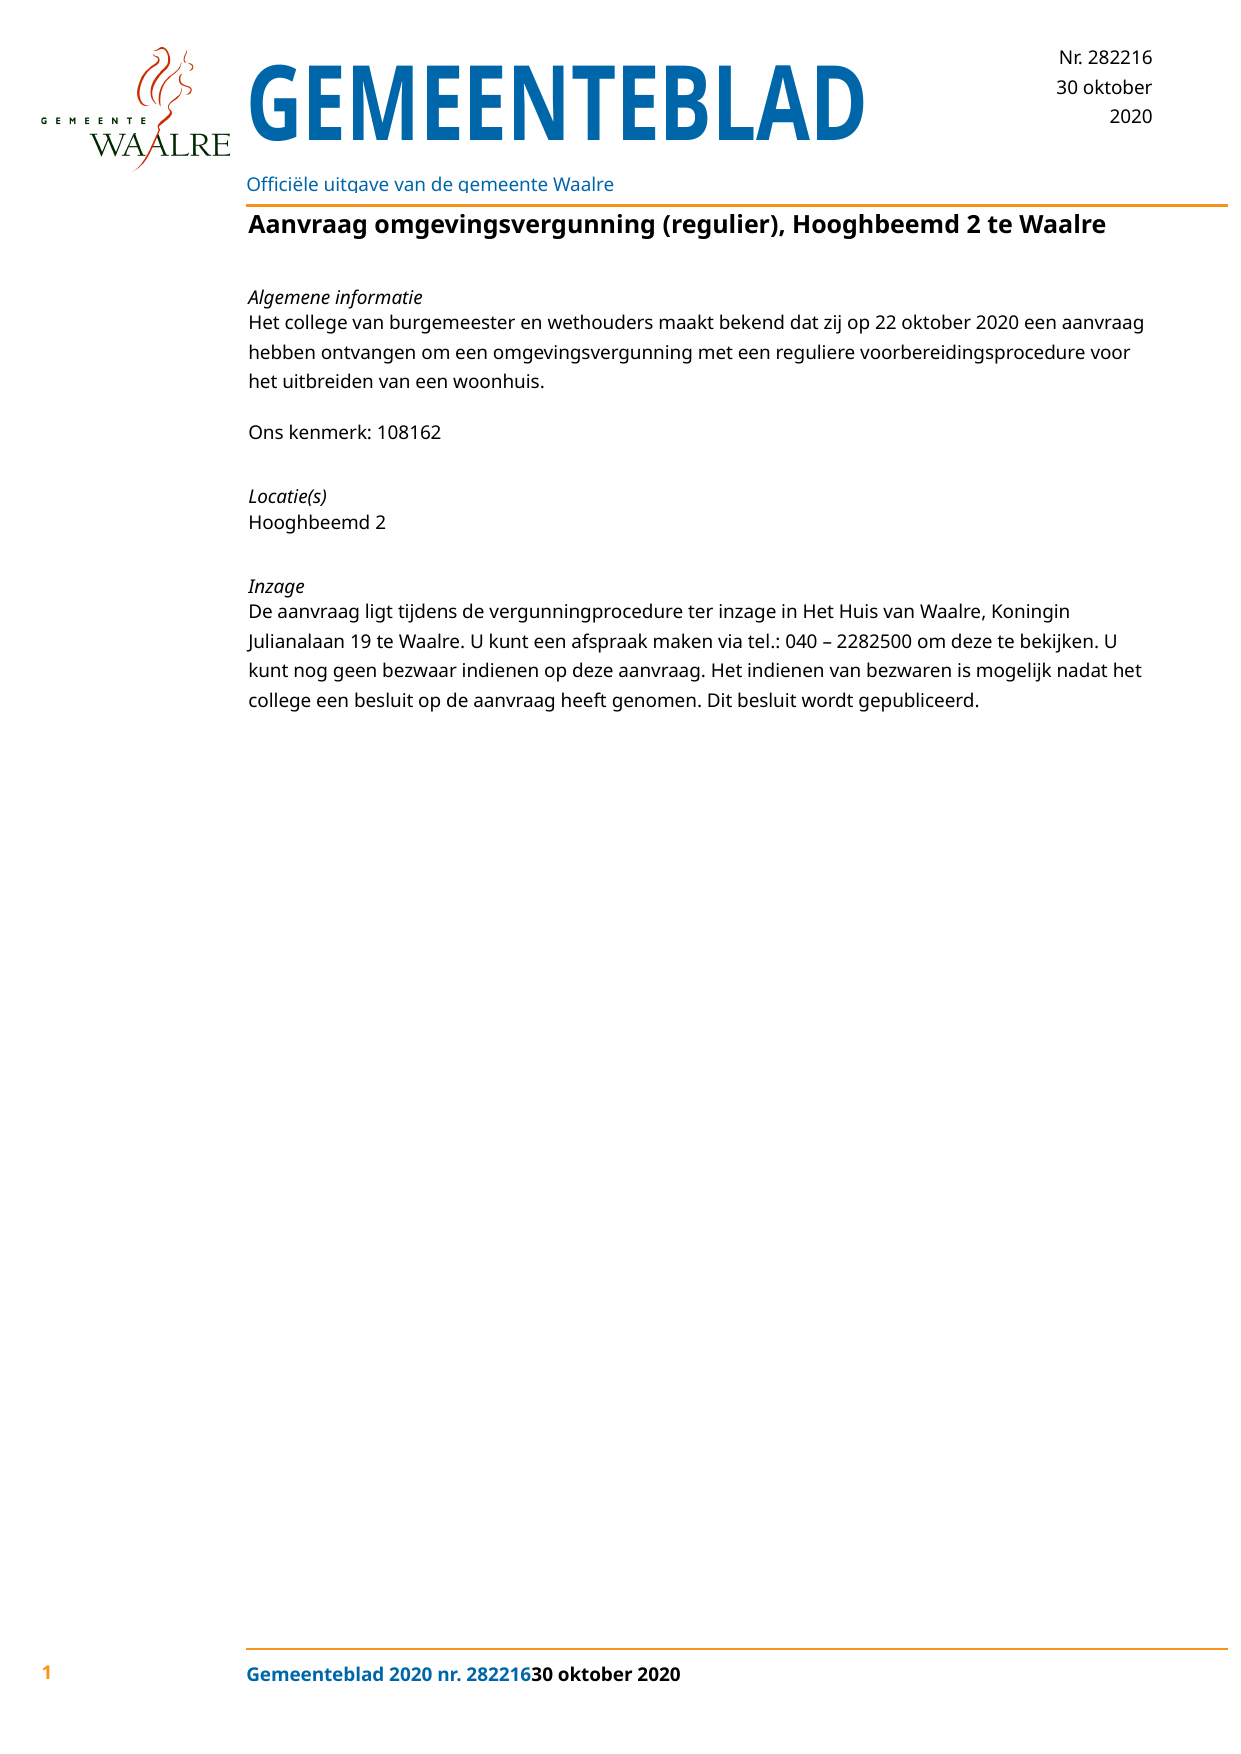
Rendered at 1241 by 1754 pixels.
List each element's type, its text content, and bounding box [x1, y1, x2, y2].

text Aanvraag omgevingsvergunning (regulier), Hooghbeemd 2 te Waalre [248, 207, 1152, 241]
text Ons kenmerk: 108162 [248, 419, 1152, 445]
text Hooghbeemd 2 [248, 509, 1152, 534]
text Algemene informatie [248, 284, 1152, 309]
text De aanvraag ligt tijdens de vergunningprocedure ter inzage in Het Huis van Waalre, Koningin Julianalaan 19 te Waalre. U kunt een afspraak maken via tel.: 040 – 2282500 om deze te bekijken. U kunt nog geen bezwaar indienen op deze aanvraag. Het indienen van bezwaren is mogelijk nadat het college een besluit op de aanvraag heeft genomen. Dit besluit wordt gepubliceerd. [248, 598, 1152, 713]
picture [41, 47, 231, 172]
text Inzage [248, 573, 1152, 598]
text Het college van burgemeester en wethouders maakt bekend dat zij op 22 oktober 2020 een aanvraag hebben ontvangen om een omgevingsvergunning met een reguliere voorbereidingsprocedure voor het uitbreiden van een woonhuis. [248, 309, 1152, 394]
text Locatie(s) [248, 483, 1152, 509]
